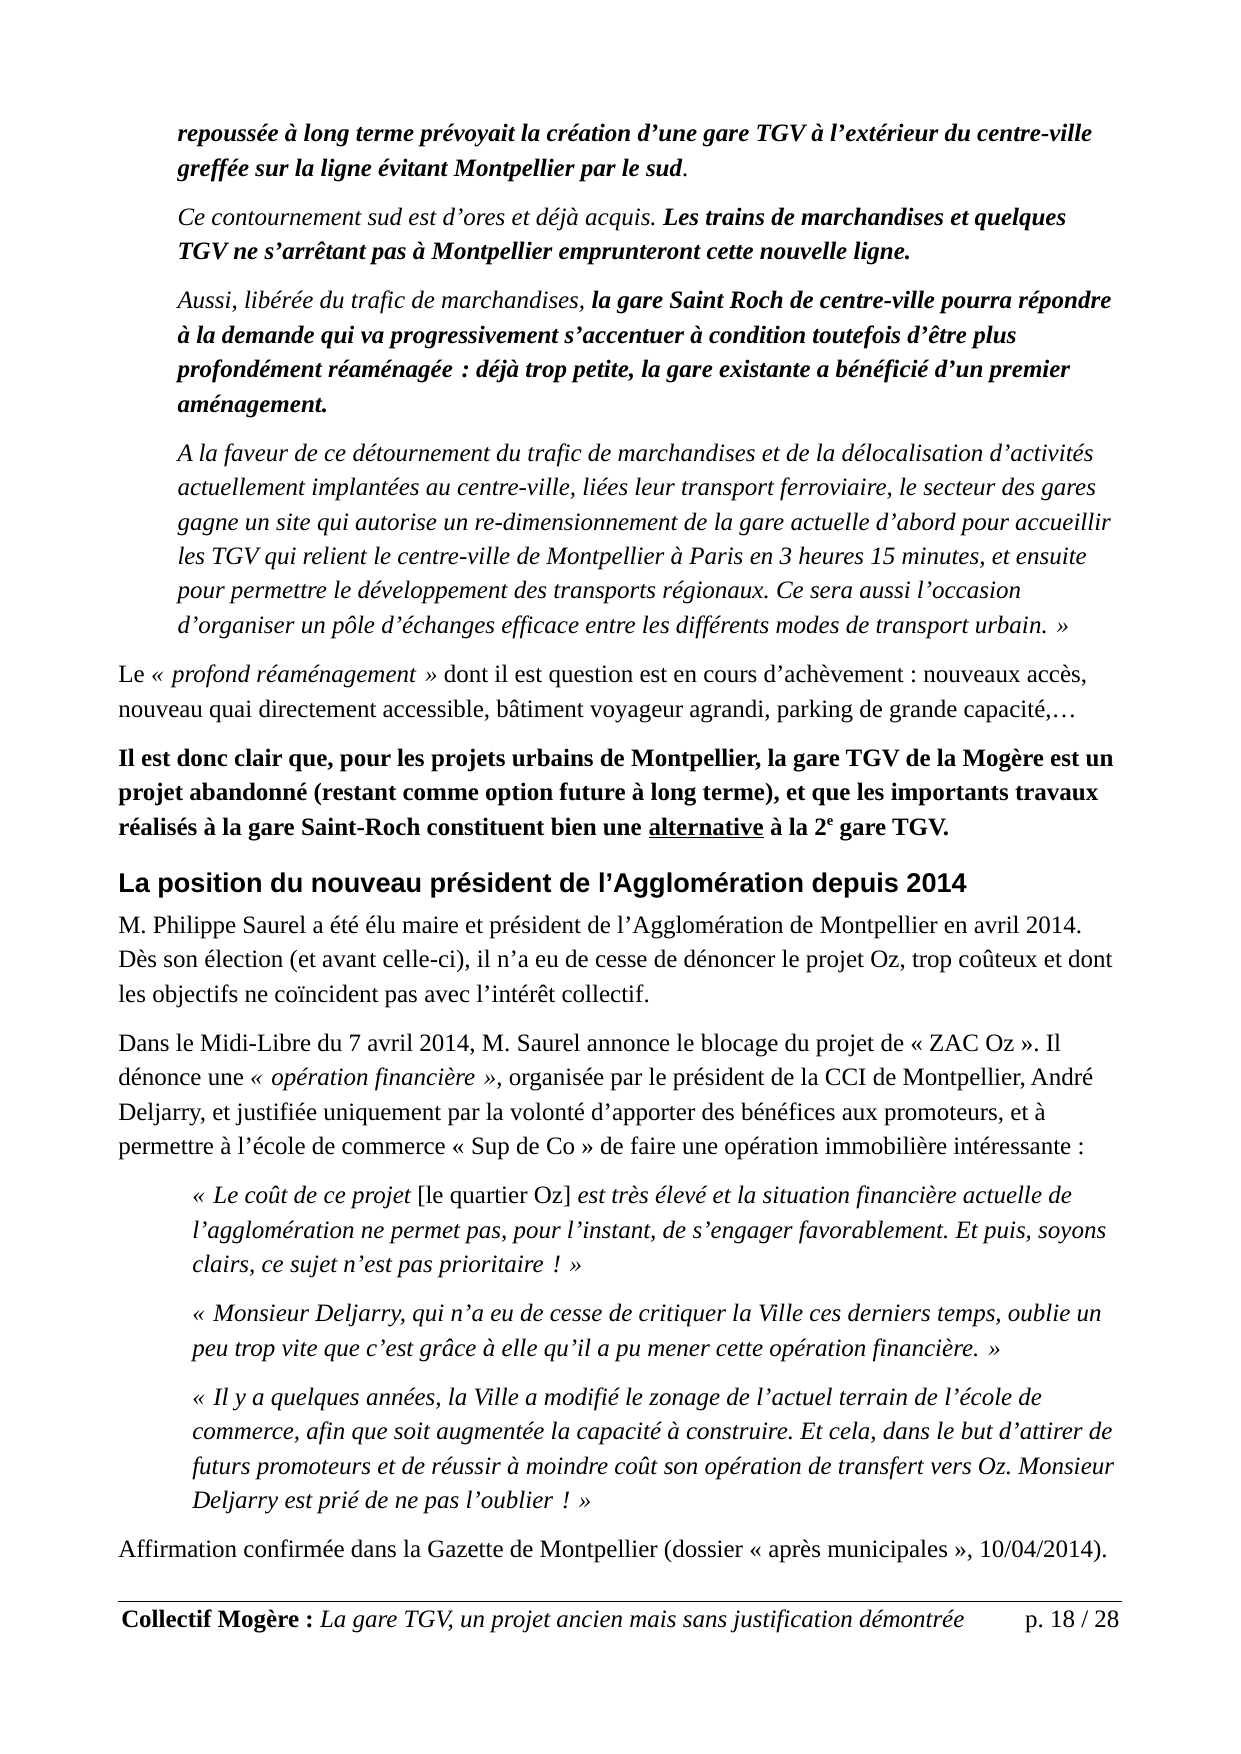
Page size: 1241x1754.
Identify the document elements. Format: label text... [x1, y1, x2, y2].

text Affirmation confirmée dans la Gazette de Montpellier (dossier « après municipales », 10/04/2014). [118, 1215, 1122, 1243]
text Le « profond réaménagement » dont il est question est en cours d’achèvement : nouveaux accès, nouveau quai directement accessible, bâtiment voyageur agrandi, parking de grande capacité,… [118, 339, 1122, 403]
text « Monsieur Deljarry, qui n’a eu de cesse de critiquer la Ville ces derniers temps, oublie un peu trop vite que c’est grâce à elle qu’il a pu mener cette opération financière. » [192, 979, 1122, 1042]
text M. Philippe Saurel a été élu maire et président de l’Agglomération de Montpellier en avril 2014. Dès son élection (et avant celle-ci), il n’a eu de cesse de dénoncer le projet Oz, trop coûteux et dont les objectifs ne coïncident pas avec l’intérêt collectif. [118, 590, 1122, 688]
subtitle La position du nouveau président de l’Agglomération depuis 2014 [118, 547, 1122, 578]
text Dans le Midi-Libre du 7 avril 2014, M. Saurel annonce le blocage du projet de « ZAC Oz ». Il dénonce une « opération financière », organisée par le président de la CCI de Montpellier, André Deljarry, et justifiée uniquement par la volonté d’apporter des bénéfices aux promoteurs, et à permettre à l’école de commerce « Sup de Co » de faire une opération immobilière intéressante : [118, 708, 1122, 840]
text « Il y a quelques années, la Ville a modifié le zonage de l’actuel terrain de l’école de commerce, afin que soit augmentée la capacité à construire. Et cela, dans le but d’attirer de futurs promoteurs et de réussir à moindre coût son opération de transfert vers Oz. Monsieur Deljarry est prié de ne pas l’oublier ! » [192, 1062, 1122, 1194]
text Sollicité par lettre recommandée du 22 juin 2014, Mr Saurel a refusé de répondre sur la nature de l’engagement de l’Agglomération envers RFF à hauteur de 2 milliards d’euros. La CADA a été saisie le 30 août 2014 et devait examiner la question en séance du 2 octobre 2014. La réponse de la CADA n’est pas connue à ce jour mais devrait être prochainement publiée (saisine n° 20143392). [118, 1416, 1122, 1548]
text A la faveur de ce détournement du trafic de marchandises et de la délocalisation d’activités actuellement implantées au centre-ville, liées leur transport ferroviaire, le secteur des gares gagne un site qui autorise un re-dimensionnement de la gare actuelle d’abord pour accueillir les TGV qui relient le centre-ville de Montpellier à Paris en 3 heures 15 minutes, et ensuite pour permettre le développement des transports régionaux. Ce sera aussi l’occasion d’organiser un pôle d’échanges efficace entre les différents modes de transport urbain. » [177, 118, 1122, 319]
text « Le coût de ce projet [le quartier Oz] est très élevé et la situation financière actuelle de l’agglomération ne permet pas, pour l’instant, de s’engager favorablement. Et puis, soyons clairs, ce sujet n’est pas prioritaire ! » [192, 861, 1122, 958]
text Il est donc clair que, pour les projets urbains de Montpellier, la gare TGV de la Mogère est un projet abandonné (restant comme option future à long terme), et que les importants travaux réalisés à la gare Saint-Roch constituent bien une alternative à la 2e gare TGV. [118, 423, 1122, 521]
text Pourtant, en préambule du conseil d’Agglomération du 13 juin 2014 (vidéo disponible sur le site web de l’Agglomération), M. Saurel affirme être « coincé » par les décisions de son prédécesseur, et ne pas pouvoir arrêter le projet de gare TGV, sous peine de devoir payer 2 milliards d’euros à RFF. Par ailleurs, il estime à 40 millions d’euros le coût du prolongement du tram L1 jusqu’à la 2e gare. [118, 1264, 1122, 1396]
